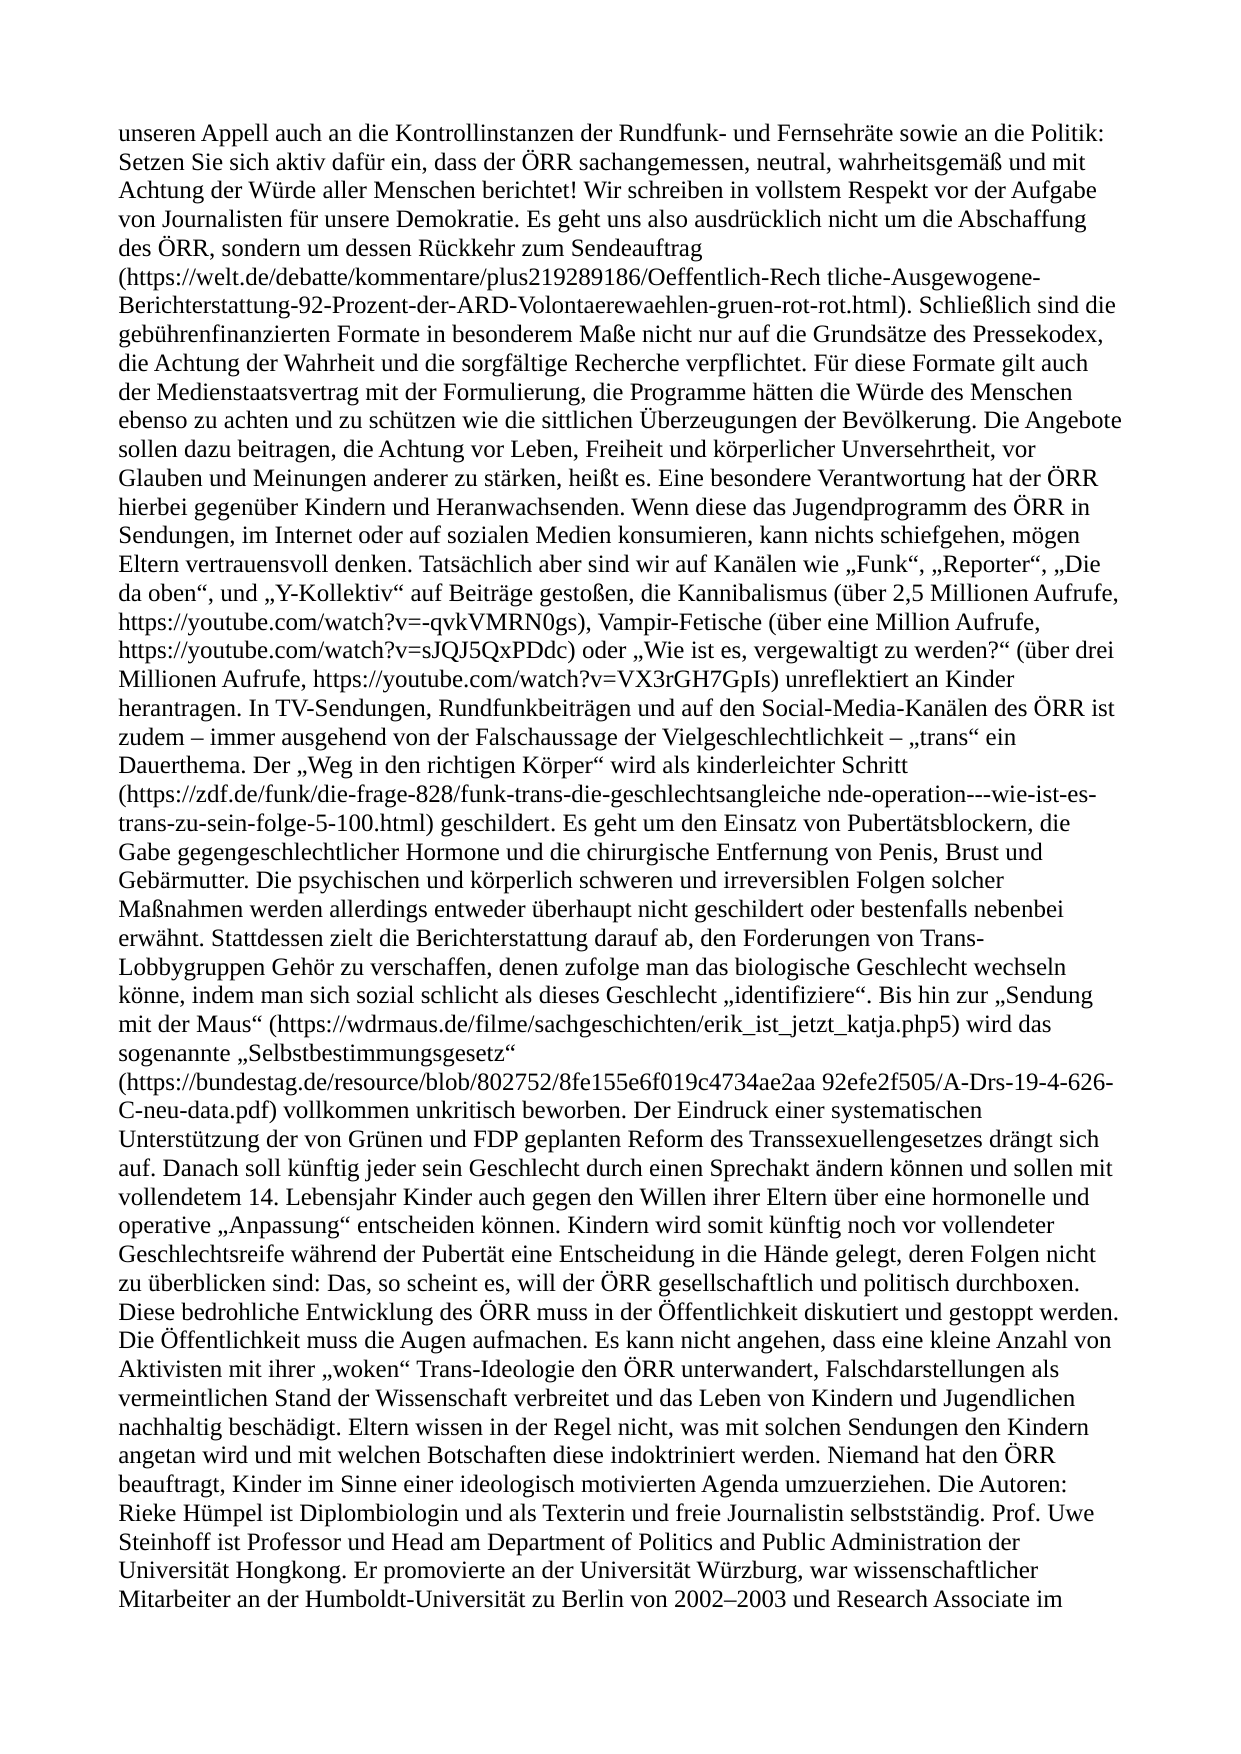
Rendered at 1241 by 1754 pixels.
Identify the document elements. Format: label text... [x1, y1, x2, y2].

text unseren Appell auch an die Kontrollinstanzen der Rundfunk- und Fernsehräte sowie an die Politik: Setzen Sie sich aktiv dafür ein, dass der ÖRR sachangemessen, neutral, wahrheitsgemäß und mit Achtung der Würde aller Menschen berichtet! Wir schreiben in vollstem Respekt vor der Aufgabe von Journalisten für unsere Demokratie. Es geht uns also ausdrücklich nicht um die Abschaffung des ÖRR, sondern um dessen Rückkehr zum Sendeauftrag (https://welt.de/debatte/kommentare/plus219289186/Oeffentlich-Rech tliche-Ausgewogene-Berichterstattung-92-Prozent-der-ARD-Volontaerewaehlen-gruen-rot-rot.html). Schließlich sind die gebührenfinanzierten Formate in besonderem Maße nicht nur auf die Grundsätze des Pressekodex, die Achtung der Wahrheit und die sorgfältige Recherche verpflichtet. Für diese Formate gilt auch der Medienstaatsvertrag mit der Formulierung, die Programme hätten die Würde des Menschen ebenso zu achten und zu schützen wie die sittlichen Überzeugungen der Bevölkerung. Die Angebote sollen dazu beitragen, die Achtung vor Leben, Freiheit und körperlicher Unversehrtheit, vor Glauben und Meinungen anderer zu stärken, heißt es. Eine besondere Verantwortung hat der ÖRR hierbei gegenüber Kindern und Heranwachsenden. Wenn diese das Jugendprogramm des ÖRR in Sendungen, im Internet oder auf sozialen Medien konsumieren, kann nichts schiefgehen, mögen Eltern vertrauensvoll denken. Tatsächlich aber sind wir auf Kanälen wie „Funk“, „Reporter“, „Die da oben“, und „Y-Kollektiv“ auf Beiträge gestoßen, die Kannibalismus (über 2,5 Millionen Aufrufe, https://youtube.com/watch?v=-qvkVMRN0gs), Vampir-Fetische (über eine Million Aufrufe, https://youtube.com/watch?v=sJQJ5QxPDdc) oder „Wie ist es, vergewaltigt zu werden?“ (über drei Millionen Aufrufe, https://youtube.com/watch?v=VX3rGH7GpIs) unreflektiert an Kinder herantragen. In TV-Sendungen, Rundfunkbeiträgen und auf den Social-Media-Kanälen des ÖRR ist zudem – immer ausgehend von der Falschaussage der Vielgeschlechtlichkeit – „trans“ ein Dauerthema. Der „Weg in den richtigen Körper“ wird als kinderleichter Schritt (https://zdf.de/funk/die-frage-828/funk-trans-die-geschlechtsangleiche nde-operation---wie-ist-es-trans-zu-sein-folge-5-100.html) geschildert. Es geht um den Einsatz von Pubertätsblockern, die Gabe gegengeschlechtlicher Hormone und die chirurgische Entfernung von Penis, Brust und Gebärmutter. Die psychischen und körperlich schweren und irreversiblen Folgen solcher Maßnahmen werden allerdings entweder überhaupt nicht geschildert oder bestenfalls nebenbei erwähnt. Stattdessen zielt die Berichterstattung darauf ab, den Forderungen von Trans-Lobbygruppen Gehör zu verschaffen, denen zufolge man das biologische Geschlecht wechseln könne, indem man sich sozial schlicht als dieses Geschlecht „identifiziere“. Bis hin zur „Sendung mit der Maus“ (https://wdrmaus.de/filme/sachgeschichten/erik_ist_jetzt_katja.php5) wird das sogenannte „Selbstbestimmungsgesetz“ (https://bundestag.de/resource/blob/802752/8fe155e6f019c4734ae2aa 92efe2f505/A-Drs-19-4-626-C-neu-data.pdf) vollkommen unkritisch beworben. Der Eindruck einer systematischen Unterstützung der von Grünen und FDP geplanten Reform des Transsexuellengesetzes drängt sich auf. Danach soll künftig jeder sein Geschlecht durch einen Sprechakt ändern können und sollen mit vollendetem 14. Lebensjahr Kinder auch gegen den Willen ihrer Eltern über eine hormonelle und operative „Anpassung“ entscheiden können. Kindern wird somit künftig noch vor vollendeter Geschlechtsreife während der Pubertät eine Entscheidung in die Hände gelegt, deren Folgen nicht zu überblicken sind: Das, so scheint es, will der ÖRR gesellschaftlich und politisch durchboxen. Diese bedrohliche Entwicklung des ÖRR muss in der Öffentlichkeit diskutiert und gestoppt werden. Die Öffentlichkeit muss die Augen aufmachen. Es kann nicht angehen, dass eine kleine Anzahl von Aktivisten mit ihrer „woken“ Trans-Ideologie den ÖRR unterwandert, Falschdarstellungen als vermeintlichen Stand der Wissenschaft verbreitet und das Leben von Kindern und Jugendlichen nachhaltig beschädigt. Eltern wissen in der Regel nicht, was mit solchen Sendungen den Kindern angetan wird und mit welchen Botschaften diese indoktriniert werden. Niemand hat den ÖRR beauftragt, Kinder im Sinne einer ideologisch motivierten Agenda umzuerziehen. Die Autoren: Rieke Hümpel ist Diplombiologin und als Texterin und freie Journalistin selbstständig. Prof. Uwe Steinhoff ist Professor und Head am Department of Politics and Public Administration der Universität Hongkong. Er promovierte an der Universität Würzburg, war wissenschaftlicher Mitarbeiter an der Humboldt-Universität zu Berlin von 2002–2003 und Research Associate im [118, 118, 1122, 1613]
